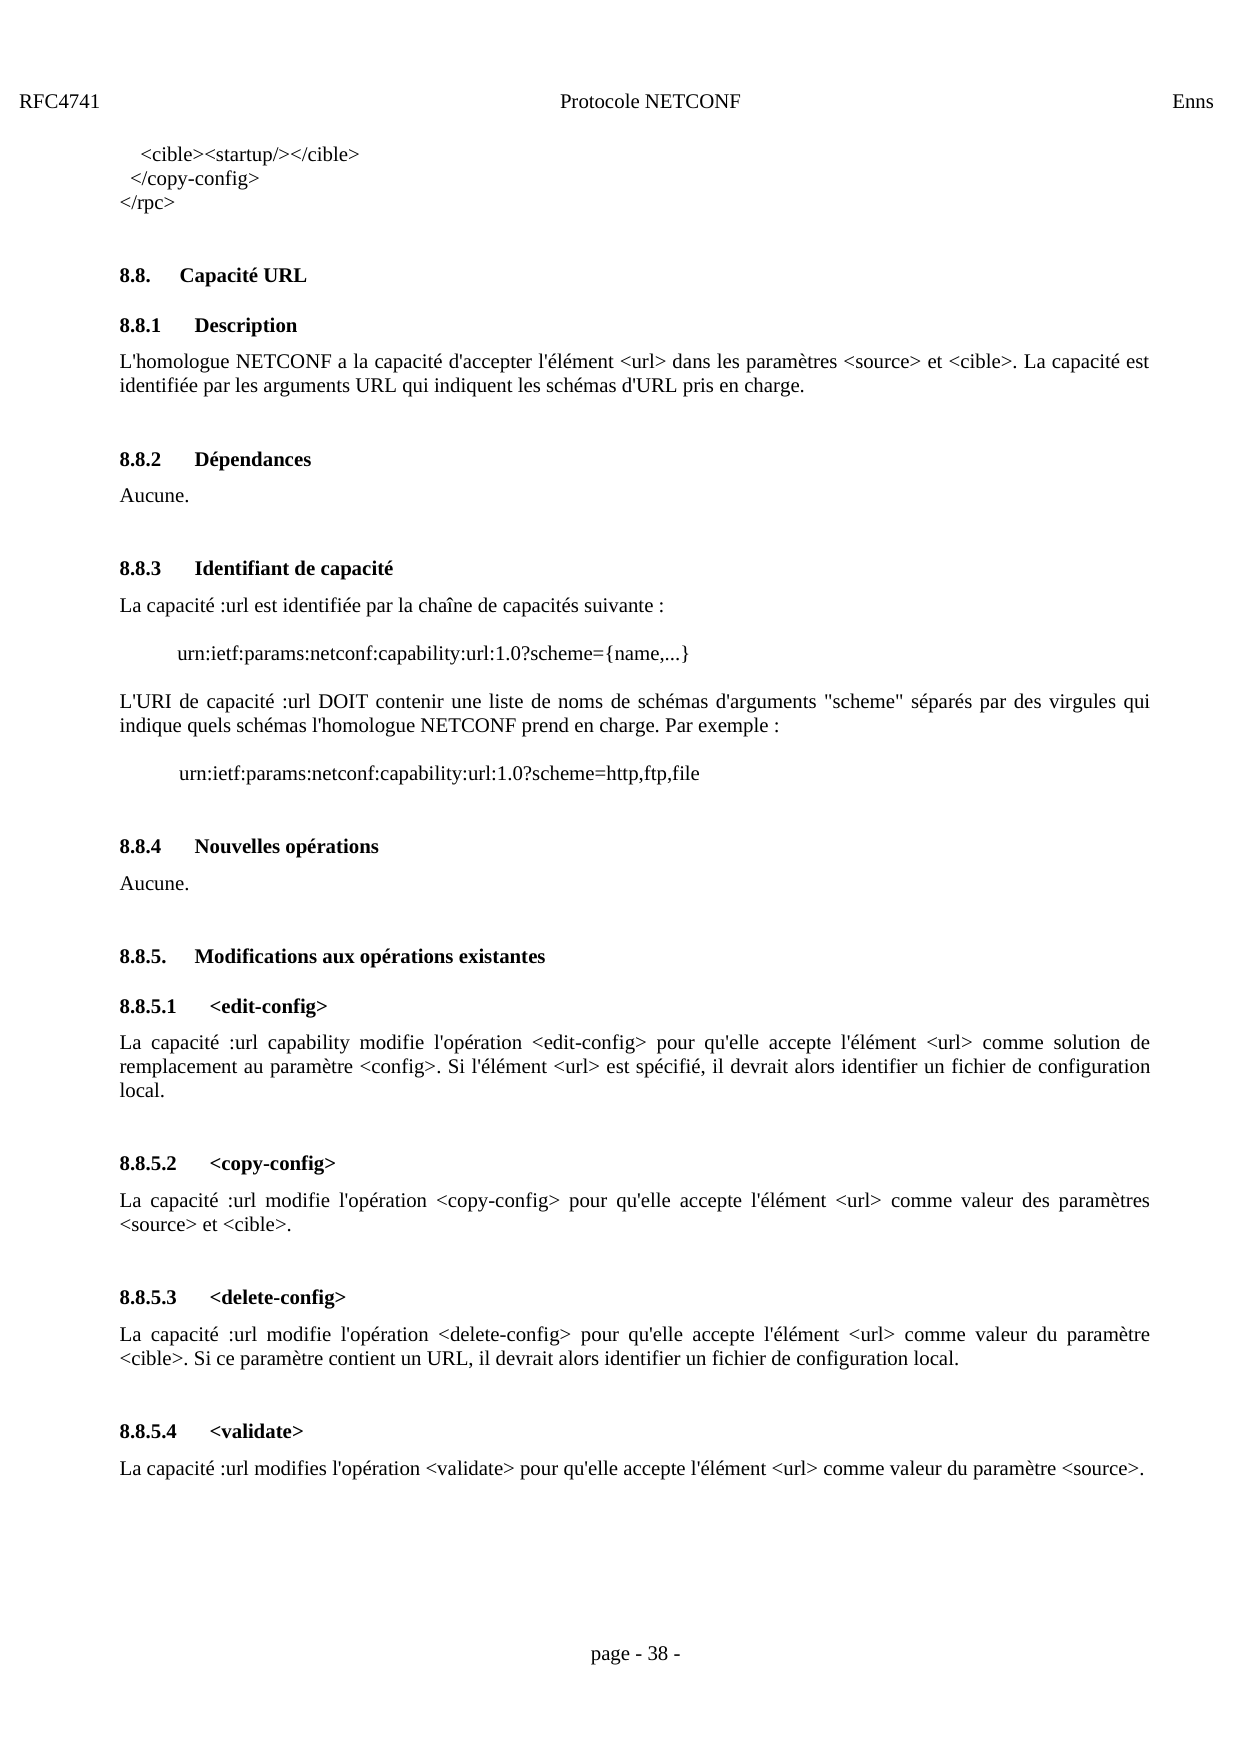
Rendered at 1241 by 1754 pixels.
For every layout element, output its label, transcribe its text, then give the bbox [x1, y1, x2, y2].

subtitle 8.8.5.2 <copy-config> [119, 1151, 1152, 1175]
subtitle 8.8.5. Modifications aux opérations existantes [119, 944, 1152, 968]
text La capacité :url est identifiée par la chaîne de capacités suivante : [119, 593, 1152, 617]
text Aucune. [119, 483, 1152, 507]
subtitle 8.8.5.1 <edit-config> [119, 994, 1152, 1018]
text <cible><startup/></cible> [119, 142, 1152, 166]
subtitle 8.8.3 Identifiant de capacité [119, 556, 1152, 580]
text urn:ietf:params:netconf:capability:url:1.0?scheme={name,...} [177, 641, 1152, 665]
subtitle 8.8.1 Description [119, 313, 1152, 337]
text Aucune. [119, 871, 1152, 895]
text urn:ietf:params:netconf:capability:url:1.0?scheme=http,ftp,file [179, 761, 1152, 785]
subtitle 8.8. Capacité URL [119, 263, 1152, 287]
text L'homologue NETCONF a la capacité d'accepter l'élément <url> dans les paramètres <source> et <cible>. La capacité est identifiée par les arguments URL qui indiquent les schémas d'URL pris en charge. [119, 349, 1152, 397]
subtitle 8.8.2 Dépendances [119, 447, 1152, 471]
subtitle 8.8.5.4 <validate> [119, 1419, 1152, 1443]
text </copy-config> [119, 166, 1152, 190]
text L'URI de capacité :url DOIT contenir une liste de noms de schémas d'arguments "scheme" séparés par des virgules qui indique quels schémas l'homologue NETCONF prend en charge. Par exemple : [119, 689, 1152, 737]
text La capacité :url modifie l'opération <copy-config> pour qu'elle accepte l'élément <url> comme valeur des paramètres <source> et <cible>. [119, 1188, 1152, 1236]
text La capacité :url capability modifie l'opération <edit-config> pour qu'elle accepte l'élément <url> comme solution de remplacement au paramètre <config>. Si l'élément <url> est spécifié, il devrait alors identifier un fichier de configuration local. [119, 1030, 1152, 1102]
text </rpc> [119, 190, 1152, 214]
text La capacité :url modifies l'opération <validate> pour qu'elle accepte l'élément <url> comme valeur du paramètre <source>. [119, 1455, 1152, 1479]
text La capacité :url modifie l'opération <delete-config> pour qu'elle accepte l'élément <url> comme valeur du paramètre <cible>. Si ce paramètre contient un URL, il devrait alors identifier un fichier de configuration local. [119, 1322, 1152, 1370]
subtitle 8.8.4 Nouvelles opérations [119, 834, 1152, 858]
subtitle 8.8.5.3 <delete-config> [119, 1285, 1152, 1309]
